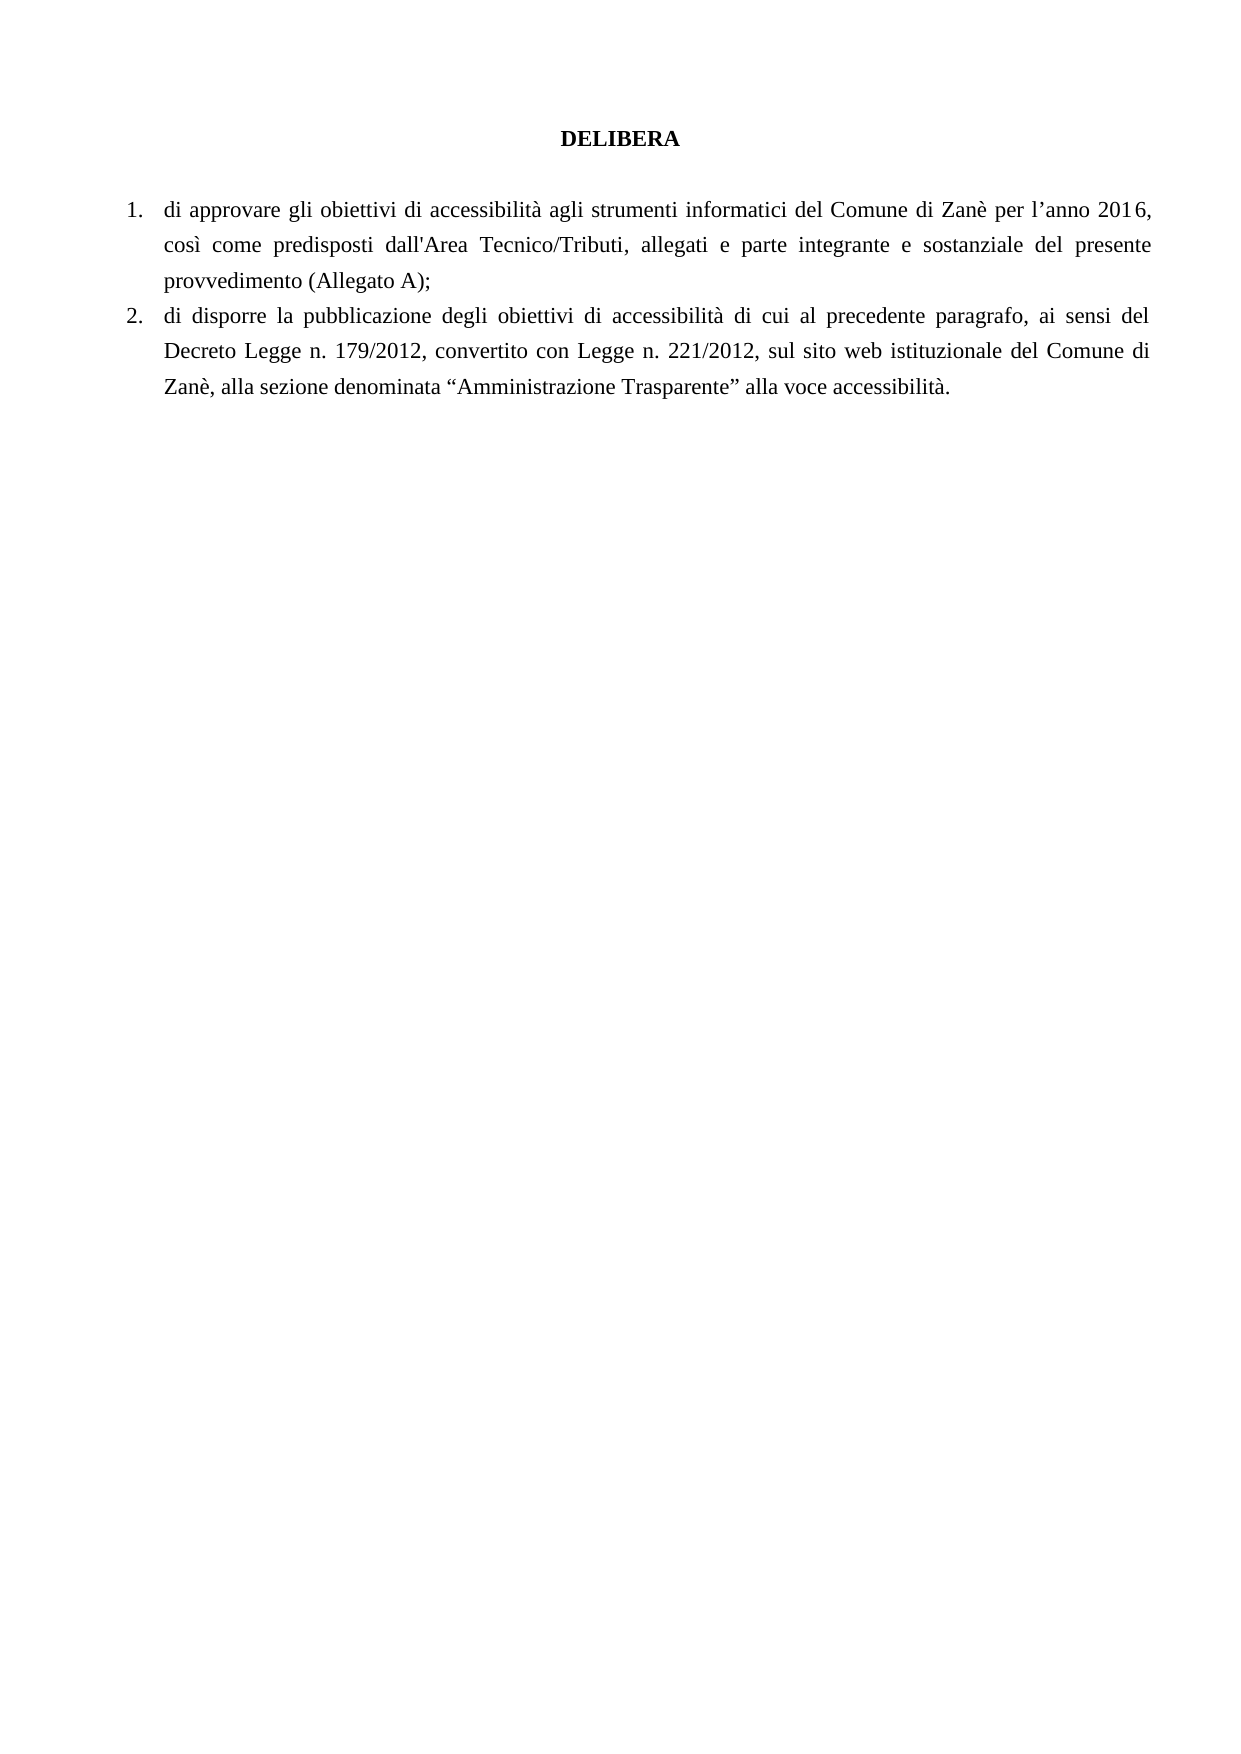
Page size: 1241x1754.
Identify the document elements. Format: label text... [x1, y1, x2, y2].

text DELIBERA [89, 118, 1152, 153]
list di disporre la pubblicazione degli obiettivi di accessibilità di cui al precedente paragrafo, ai sensi del Decreto Legge n. 179/2012, convertito con Legge n. 221/2012, sul sito web istituzionale del Comune di Zanè, alla sezione denominata “Amministrazione Trasparente” alla voce accessibilità. [126, 295, 1152, 401]
list di approvare gli obiettivi di accessibilità agli strumenti informatici del Comune di Zanè per l’anno 2016, così come predisposti dall'Area Tecnico/Tributi, allegati e parte integrante e sostanziale del presente provvedimento (Allegato A); [126, 189, 1152, 295]
